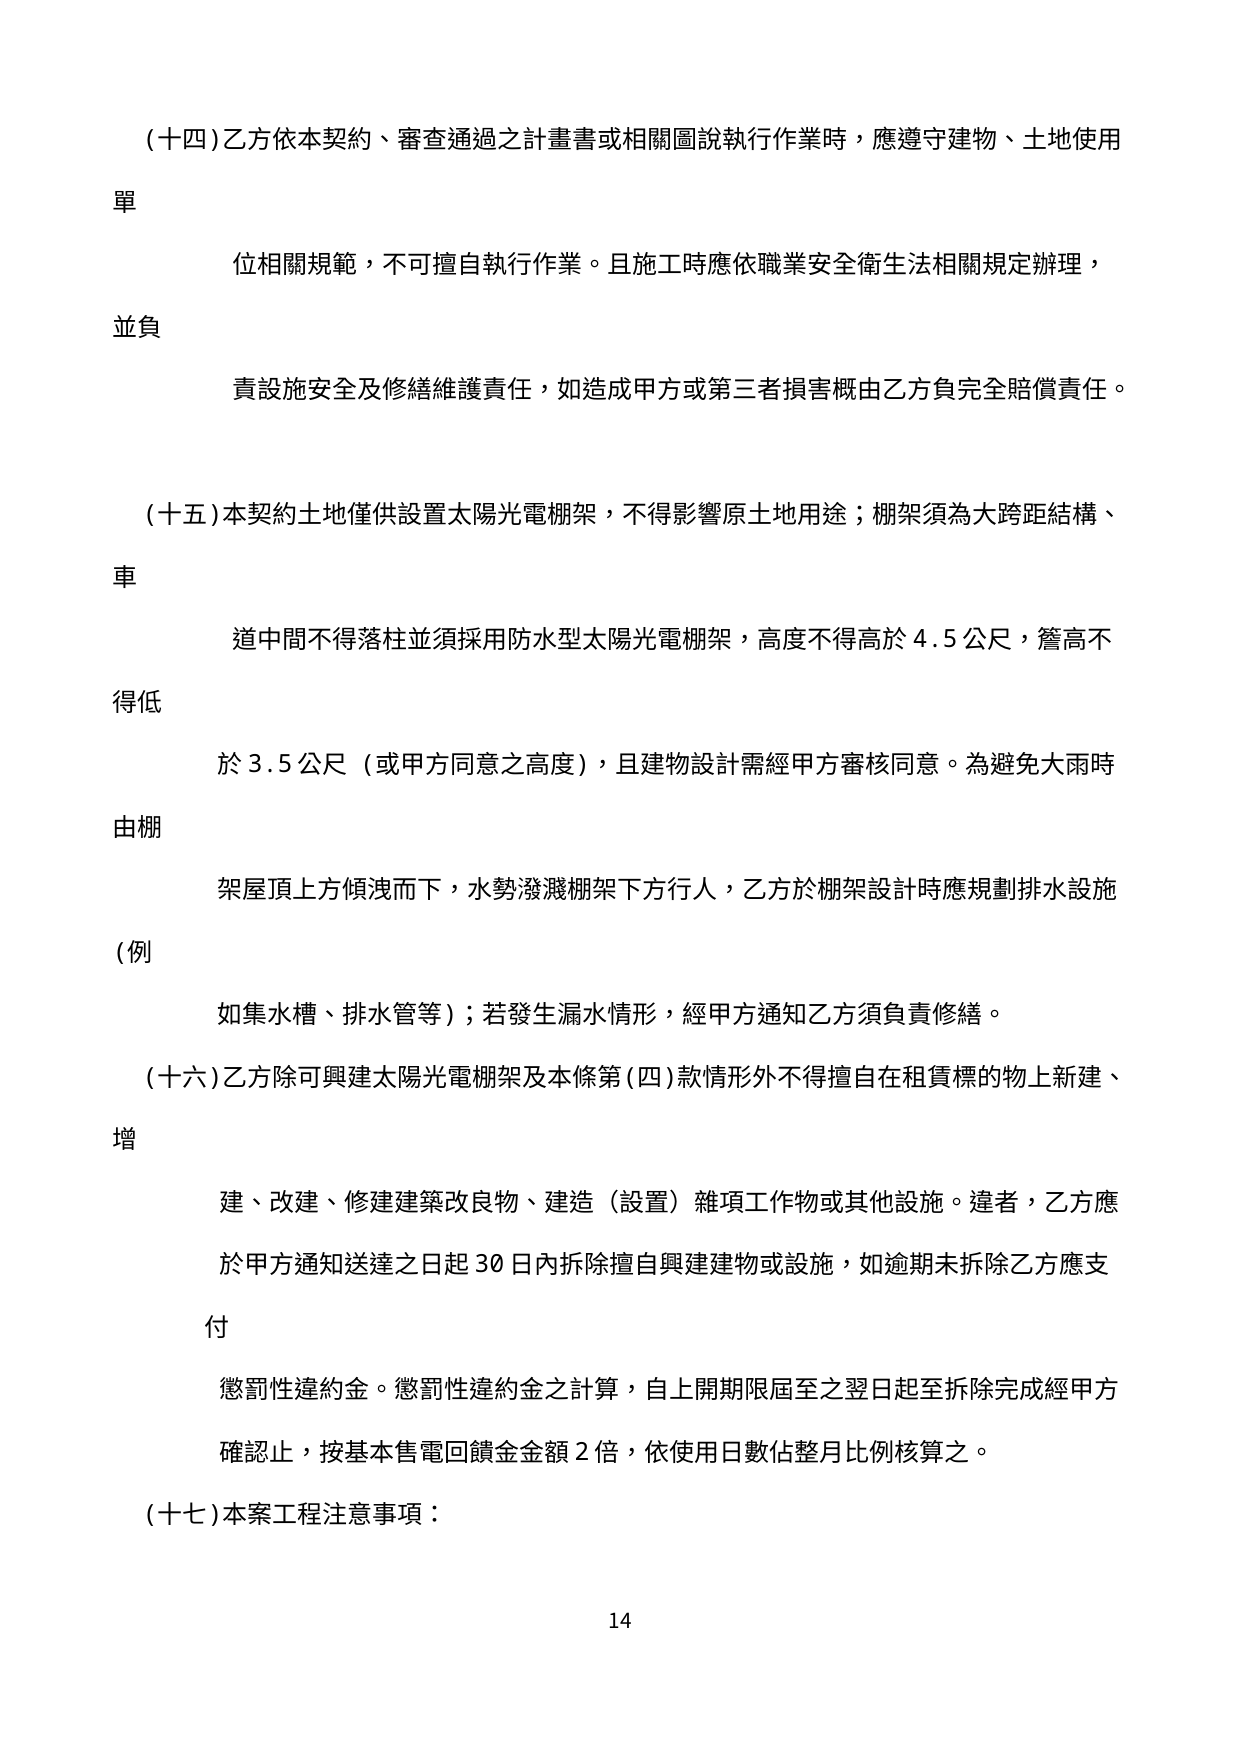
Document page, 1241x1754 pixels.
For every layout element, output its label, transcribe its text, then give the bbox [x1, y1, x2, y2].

text 於3.5公尺 (或甲方同意之高度)，且建物設計需經甲方審核同意。為避免大雨時由棚 [112, 721, 1128, 846]
text 於甲方通知送達之日起30日內拆除擅自興建建物或設施，如逾期未拆除乙方應支付 [204, 1221, 1128, 1346]
text 確認止，按基本售電回饋金金額2倍，依使用日數佔整月比例核算之。 [204, 1409, 1128, 1471]
text 架屋頂上方傾洩而下，水勢潑濺棚架下方行人，乙方於棚架設計時應規劃排水設施(例 [112, 846, 1128, 971]
text (十四)乙方依本契約、審查通過之計畫書或相關圖說執行作業時，應遵守建物、土地使用單 [112, 96, 1128, 221]
text 懲罰性違約金。懲罰性違約金之計算，自上開期限屆至之翌日起至拆除完成經甲方 [204, 1346, 1128, 1409]
text (十七)本案工程注意事項： [112, 1471, 1128, 1534]
text (十五)本契約土地僅供設置太陽光電棚架，不得影響原土地用途；棚架須為大跨距結構、車 [112, 471, 1128, 596]
text 位相關規範，不可擅自執行作業。且施工時應依職業安全衛生法相關規定辦理，並負 [112, 221, 1128, 346]
text 責設施安全及修繕維護責任，如造成甲方或第三者損害概由乙方負完全賠償責任。 [112, 346, 1128, 409]
text (十六)乙方除可興建太陽光電棚架及本條第(四)款情形外不得擅自在租賃標的物上新建、增 [112, 1034, 1128, 1159]
text 建、改建、修建建築改良物、建造（設置）雜項工作物或其他設施。違者，乙方應 [204, 1159, 1128, 1221]
text 道中間不得落柱並須採用防水型太陽光電棚架，高度不得高於4.5公尺，簷高不得低 [112, 596, 1128, 721]
text 如集水槽、排水管等)；若發生漏水情形，經甲方通知乙方須負責修繕。 [112, 971, 1128, 1034]
